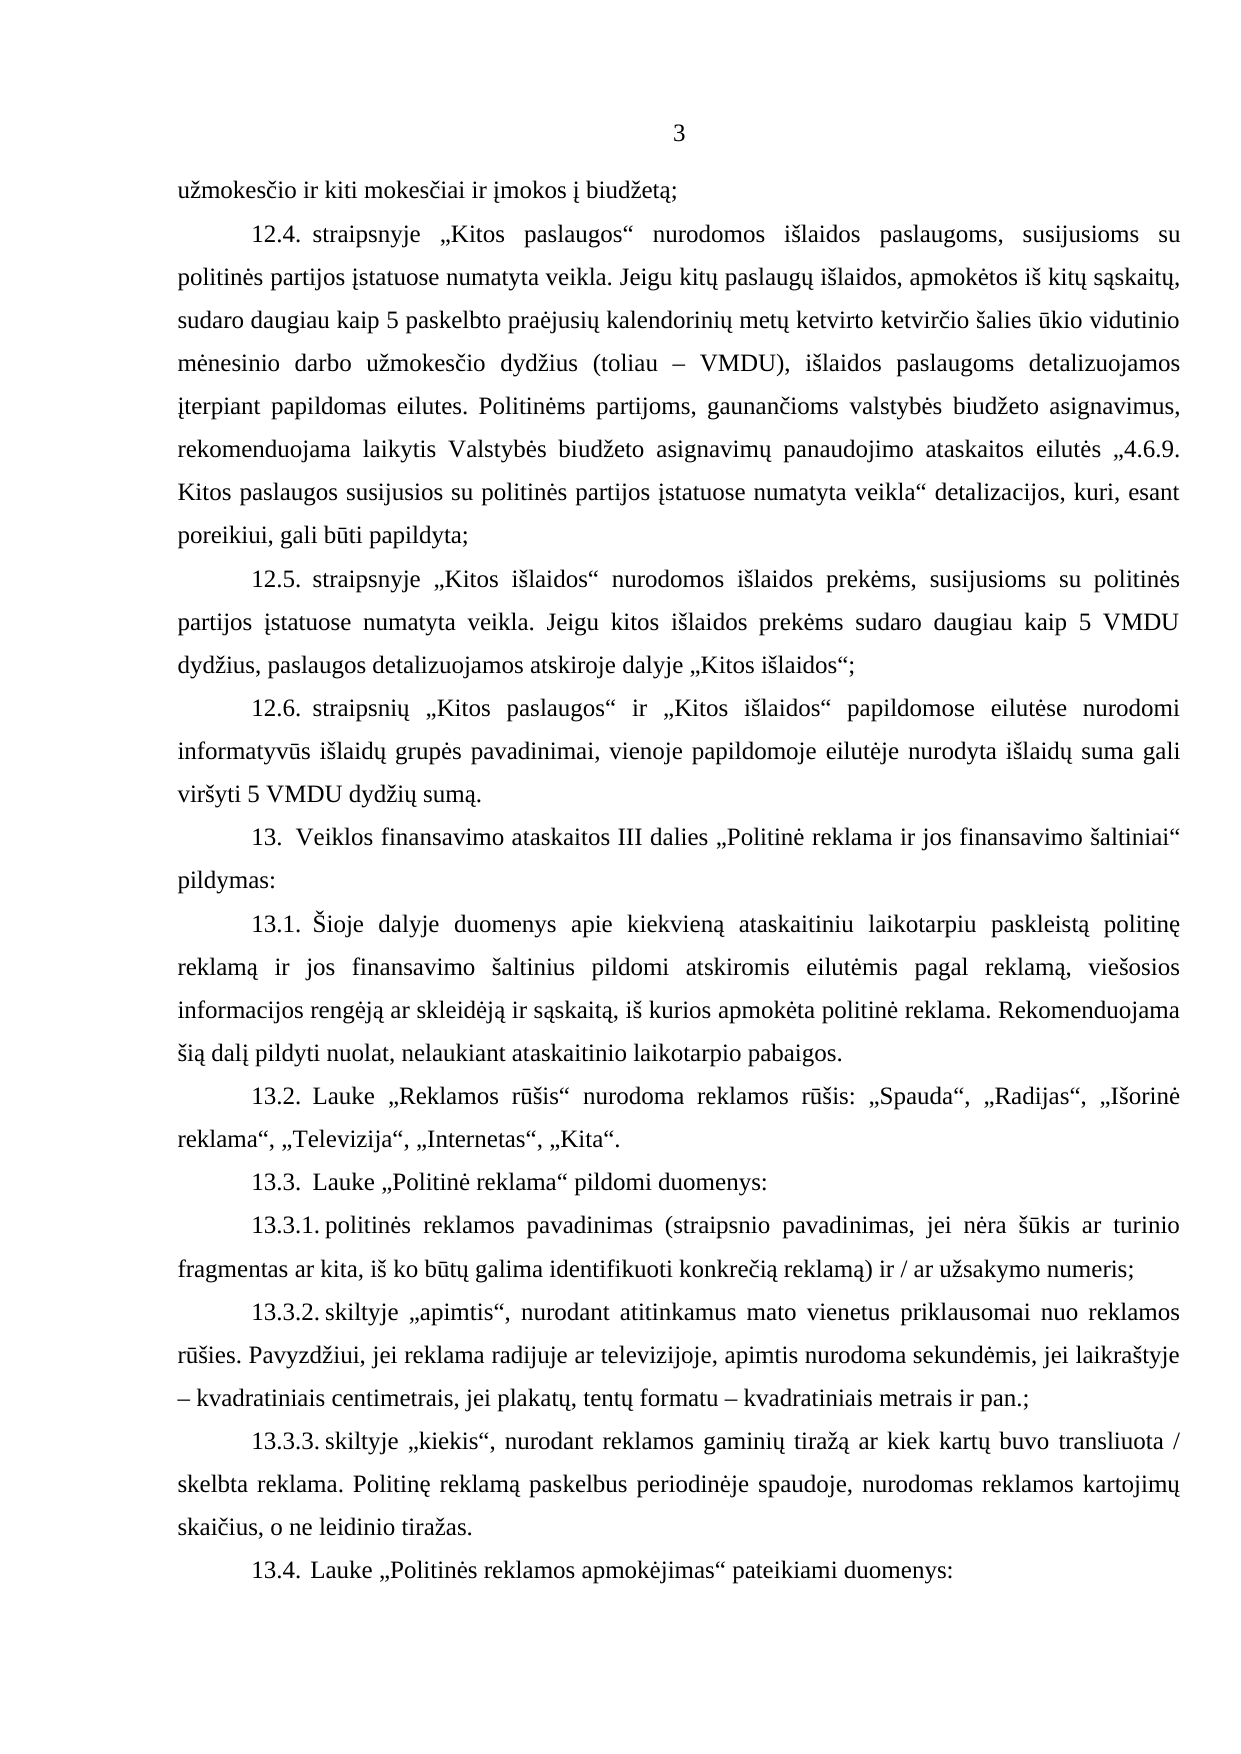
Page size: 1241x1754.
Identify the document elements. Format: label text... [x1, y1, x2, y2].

text 12.4. straipsnyje „Kitos paslaugos“ nurodomos išlaidos paslaugoms, susijusioms su politinės partijos įstatuose numatyta veikla. Jeigu kitų paslaugų išlaidos, apmokėtos iš kitų sąskaitų, sudaro daugiau kaip 5 paskelbto praėjusių kalendorinių metų ketvirto ketvirčio šalies ūkio vidutinio mėnesinio darbo užmokesčio dydžius (toliau – VMDU), išlaidos paslaugoms detalizuojamos įterpiant papildomas eilutes. Politinėms partijoms, gaunančioms valstybės biudžeto asignavimus, rekomenduojama laikytis Valstybės biudžeto asignavimų panaudojimo ataskaitos eilutės „4.6.9. Kitos paslaugos susijusios su politinės partijos įstatuose numatyta veikla“ detalizacijos, kuri, esant poreikiui, gali būti papildyta; [177, 219, 1181, 549]
text 13.4. Lauke „Politinės reklamos apmokėjimas“ pateikiami duomenys: [177, 1556, 1181, 1584]
text 13.1. Šioje dalyje duomenys apie kiekvieną ataskaitiniu laikotarpiu paskleistą politinę reklamą ir jos finansavimo šaltinius pildomi atskiromis eilutėmis pagal reklamą, viešosios informacijos rengėją ar skleidėją ir sąskaitą, iš kurios apmokėta politinė reklama. Rekomenduojama šią dalį pildyti nuolat, nelaukiant ataskaitinio laikotarpio pabaigos. [177, 909, 1181, 1067]
text 13.2. Lauke „Reklamos rūšis“ nurodoma reklamos rūšis: „Spauda“, „Radijas“, „Išorinė reklama“, „Televizija“, „Internetas“, „Kita“. [177, 1081, 1181, 1153]
text 13. Veiklos finansavimo ataskaitos III dalies „Politinė reklama ir jos finansavimo šaltiniai“ pildymas: [177, 822, 1181, 894]
text 13.3.1. politinės reklamos pavadinimas (straipsnio pavadinimas, jei nėra šūkis ar turinio fragmentas ar kita, iš ko būtų galima identifikuoti konkrečią reklamą) ir / ar užsakymo numeris; [177, 1211, 1181, 1282]
text 13.3. Lauke „Politinė reklama“ pildomi duomenys: [177, 1167, 1181, 1196]
text 13.3.3. skiltyje „kiekis“, nurodant reklamos gaminių tiražą ar kiek kartų buvo transliuota / skelbta reklama. Politinę reklamą paskelbus periodinėje spaudoje, nurodomas reklamos kartojimų skaičius, o ne leidinio tiražas. [177, 1426, 1181, 1541]
text 12.6. straipsnių „Kitos paslaugos“ ir „Kitos išlaidos“ papildomose eilutėse nurodomi informatyvūs išlaidų grupės pavadinimai, vienoje papildomoje eilutėje nurodyta išlaidų suma gali viršyti 5 VMDU dydžių sumą. [177, 693, 1181, 808]
text 13.3.2. skiltyje „apimtis“, nurodant atitinkamus mato vienetus priklausomai nuo reklamos rūšies. Pavyzdžiui, jei reklama radijuje ar televizijoje, apimtis nurodoma sekundėmis, jei laikraštyje – kvadratiniais centimetrais, jei plakatų, tentų formatu – kvadratiniais metrais ir pan.; [177, 1297, 1181, 1412]
text užmokesčio ir kiti mokesčiai ir įmokos į biudžetą; [177, 176, 1181, 204]
text 12.5. straipsnyje „Kitos išlaidos“ nurodomos išlaidos prekėms, susijusioms su politinės partijos įstatuose numatyta veikla. Jeigu kitos išlaidos prekėms sudaro daugiau kaip 5 VMDU dydžius, paslaugos detalizuojamos atskiroje dalyje „Kitos išlaidos“; [177, 564, 1181, 679]
